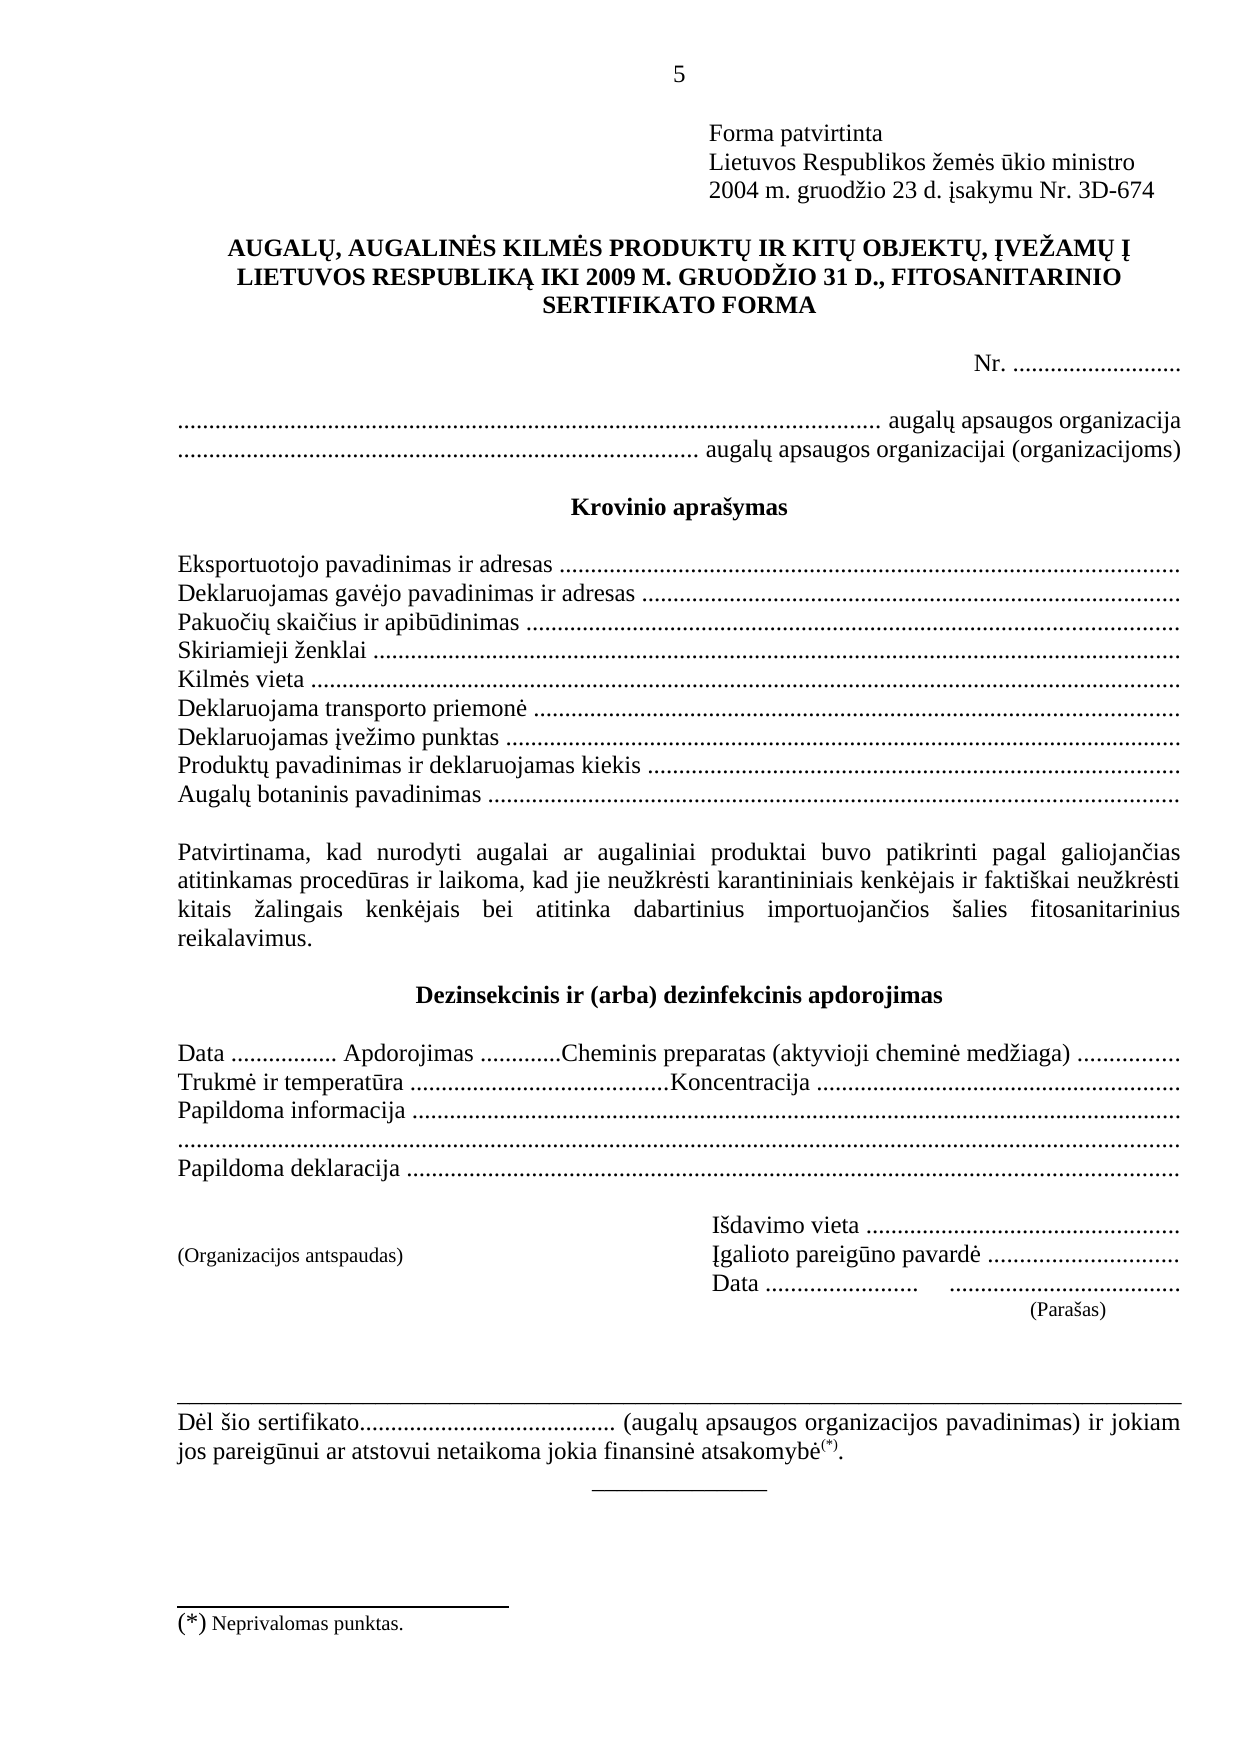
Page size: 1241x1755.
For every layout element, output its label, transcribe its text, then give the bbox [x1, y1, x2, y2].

text Papildoma informacija [177, 1096, 1181, 1124]
text Papildoma deklaracija [177, 1153, 1181, 1182]
text Lietuvos Respublikos žemės ūkio ministro [177, 147, 1181, 176]
text (Organizacijos antspaudas) Įgalioto pareigūno pavardė [177, 1239, 1181, 1268]
text Dėl šio sertifikato......................................... (augalų apsaugos organizacijos pavadinimas) ir jokiam jos pareigūnui ar atstovui netaikoma jokia finansinė atsakomybė. [177, 1407, 1181, 1465]
text Krovinio aprašymas [177, 492, 1181, 521]
text (Parašas) [177, 1297, 1181, 1321]
text Forma patvirtinta [177, 118, 1181, 147]
text LIETUVOS RESPUBLIKĄ IKI 2009 M. GRUODŽIO 31 D., FITOSANITARINIO [177, 262, 1181, 291]
text Deklaruojama transporto priemonė [177, 693, 1181, 722]
text Trukmė ir temperatūra Koncentracija [177, 1067, 1181, 1096]
text augalų apsaugos organizacijai (organizacijoms) [177, 434, 1181, 463]
text AUGALŲ, AUGALINĖS KILMĖS PRODUKTŲ IR KITŲ OBJEKTŲ, ĮVEŽAMŲ Į [177, 233, 1181, 262]
text Dezinsekcinis ir (arba) dezinfekcinis apdorojimas [177, 981, 1181, 1009]
text Data ................. Apdorojimas .............Cheminis preparatas (aktyvioji cheminė medžiaga) [177, 1038, 1181, 1067]
text Nr. ........................... [177, 348, 1181, 377]
text Pakuočių skaičius ir apibūdinimas [177, 607, 1181, 636]
text Neprivalomas punktas. [177, 1607, 1181, 1636]
text 2004 m. gruodžio 23 d. įsakymu Nr. 3D-674 [177, 176, 1181, 204]
text Augalų botaninis pavadinimas [177, 779, 1181, 808]
text Skiriamieji ženklai [177, 636, 1181, 664]
text Išdavimo vieta [177, 1211, 1181, 1239]
text Kilmės vieta [177, 664, 1181, 693]
text Produktų pavadinimas ir deklaruojamas kiekis [177, 751, 1181, 779]
text Eksportuotojo pavadinimas ir adresas [177, 549, 1181, 578]
text Deklaruojamas įvežimo punktas [177, 722, 1181, 751]
text Deklaruojamas gavėjo pavadinimas ir adresas [177, 578, 1181, 607]
text Data [177, 1268, 1181, 1297]
text augalų apsaugos organizacija [177, 406, 1181, 434]
text ______________ [177, 1465, 1181, 1493]
text SERTIFIKATO FORMA [177, 291, 1181, 319]
text Patvirtinama, kad nurodyti augalai ar augaliniai produktai buvo patikrinti pagal galiojančias atitinkamas procedūras ir laikoma, kad jie neužkrėsti karantininiais kenkėjais ir faktiškai neužkrėsti kitais žalingais kenkėjais bei atitinka dabartinius importuojančios šalies fitosanitarinius reikalavimus. [177, 837, 1181, 952]
